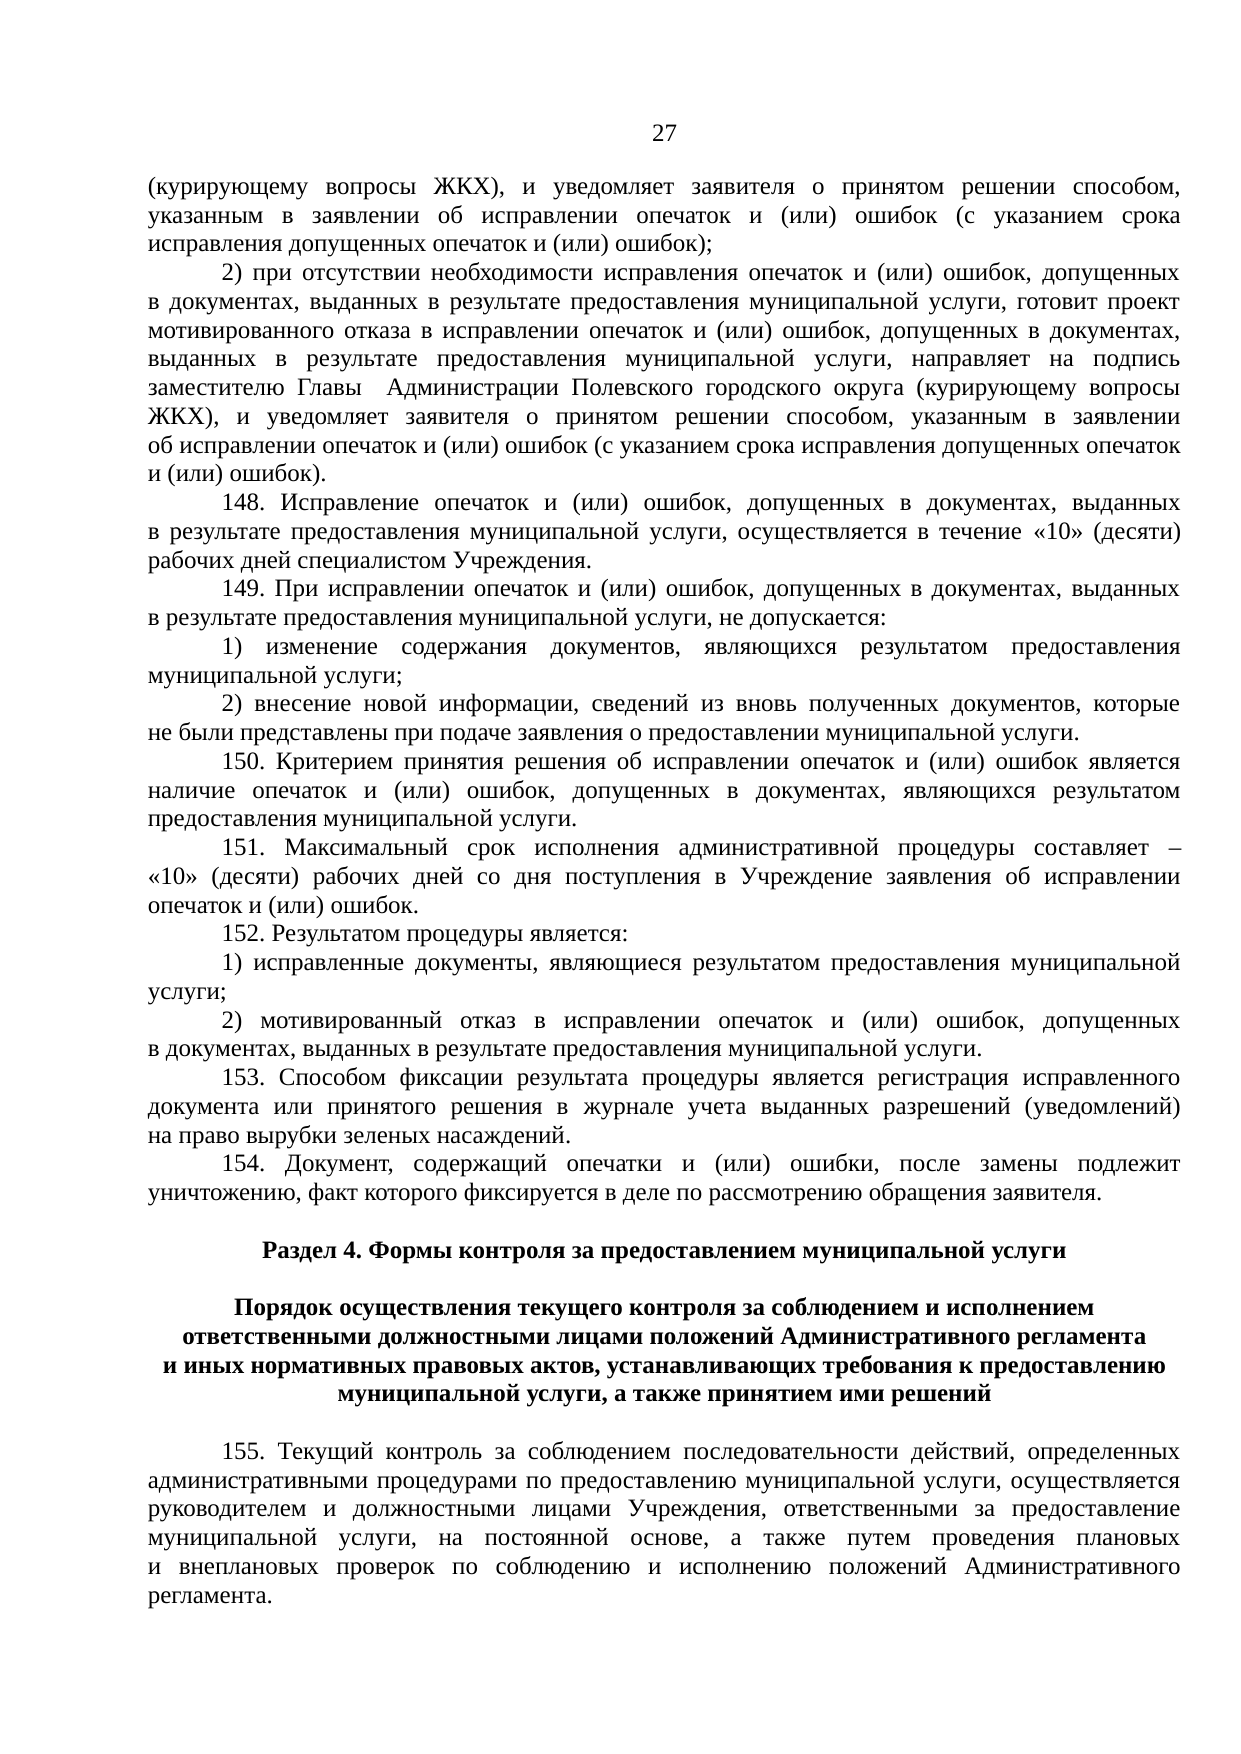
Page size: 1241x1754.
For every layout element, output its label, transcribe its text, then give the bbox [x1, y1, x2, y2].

text 152. Результатом процедуры является: [148, 918, 1181, 947]
text 150. Критерием принятия решения об исправлении опечаток и (или) ошибок является наличие опечаток и (или) ошибок, допущенных в документах, являющихся результатом предоставления муниципальной услуги. [148, 746, 1181, 832]
text 2) мотивированный отказ в исправлении опечаток и (или) ошибок, допущенных в документах, выданных в результате предоставления муниципальной услуги. [148, 1005, 1181, 1062]
text 2) внесение новой информации, сведений из вновь полученных документов, которые не были представлены при подаче заявления о предоставлении муниципальной услуги. [148, 688, 1181, 746]
text 2) при отсутствии необходимости исправления опечаток и (или) ошибок, допущенных в документах, выданных в результате предоставления муниципальной услуги, готовит проект мотивированного отказа в исправлении опечаток и (или) ошибок, допущенных в документах, выданных в результате предоставления муниципальной услуги, направляет на подпись заместителю Главы Администрации Полевского городского округа (курирующему вопросы ЖКХ), и уведомляет заявителя о принятом решении способом, указанным в заявлении об исправлении опечаток и (или) ошибок (с указанием срока исправления допущенных опечаток и (или) ошибок). [148, 257, 1181, 487]
text Порядок осуществления текущего контроля за соблюдением и исполнением ответственными должностными лицами положений Административного регламента и иных нормативных правовых актов, устанавливающих требования к предоставлению муниципальной услуги, а также принятием ими решений [148, 1292, 1181, 1407]
text 149. При исправлении опечаток и (или) ошибок, допущенных в документах, выданных в результате предоставления муниципальной услуги, не допускается: [148, 573, 1181, 631]
text Раздел 4. Формы контроля за предоставлением муниципальной услуги [148, 1235, 1181, 1263]
text 153. Способом фиксации результата процедуры является регистрация исправленного документа или принятого решения в журнале учета выданных разрешений (уведомлений) на право вырубки зеленых насаждений. [148, 1062, 1181, 1148]
text (курирующему вопросы ЖКХ), и уведомляет заявителя о принятом решении способом, указанным в заявлении об исправлении опечаток и (или) ошибок (с указанием срока исправления допущенных опечаток и (или) ошибок); [148, 171, 1181, 257]
text 1) исправленные документы, являющиеся результатом предоставления муниципальной услуги; [148, 947, 1181, 1005]
text 1) изменение содержания документов, являющихся результатом предоставления муниципальной услуги; [148, 631, 1181, 688]
text 154. Документ, содержащий опечатки и (или) ошибки, после замены подлежит уничтожению, факт которого фиксируется в деле по рассмотрению обращения заявителя. [148, 1148, 1181, 1206]
text 155. Текущий контроль за соблюдением последовательности действий, определенных административными процедурами по предоставлению муниципальной услуги, осуществляется руководителем и должностными лицами Учреждения, ответственными за предоставление муниципальной услуги, на постоянной основе, а также путем проведения плановых и внеплановых проверок по соблюдению и исполнению положений Административного регламента. [148, 1436, 1181, 1608]
text 151. Максимальный срок исполнения административной процедуры составляет – «10» (десяти) рабочих дней со дня поступления в Учреждение заявления об исправлении опечаток и (или) ошибок. [148, 832, 1181, 918]
text 148. Исправление опечаток и (или) ошибок, допущенных в документах, выданных в результате предоставления муниципальной услуги, осуществляется в течение «10» (десяти) рабочих дней специалистом Учреждения. [148, 487, 1181, 573]
